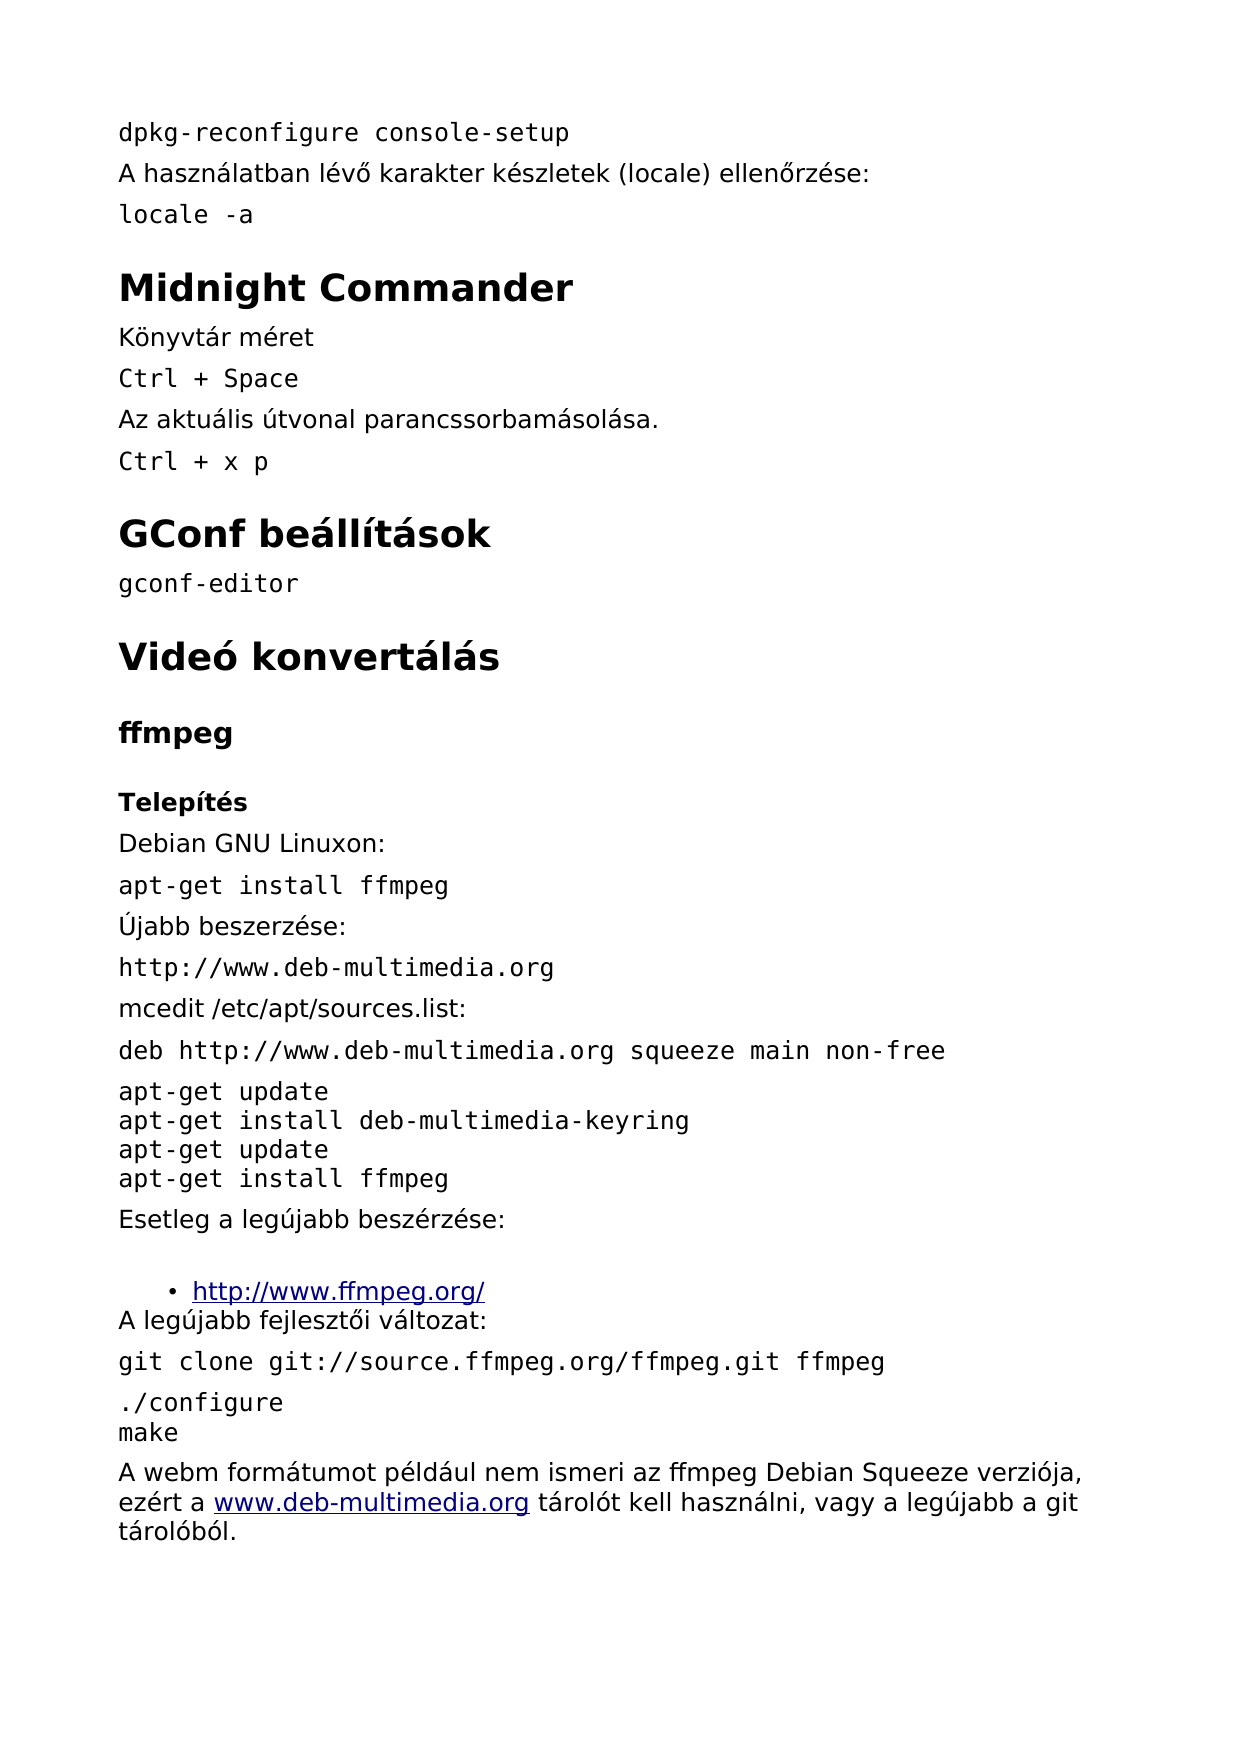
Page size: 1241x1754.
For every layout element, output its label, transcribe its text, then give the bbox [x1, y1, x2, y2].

subtitle Midnight Commander [118, 267, 1122, 310]
text dpkg-reconfigure console-setup [118, 118, 1122, 147]
text ./configure make [118, 1388, 1122, 1447]
text http://www.deb-multimedia.org [118, 954, 1122, 983]
text Debian GNU Linuxon: [118, 829, 1122, 858]
text Ctrl + x p [118, 447, 1122, 476]
text A webm formátumot például nem ismeri az ffmpeg Debian Squeeze verziója, ezért a www.deb-multimedia.org tárolót kell használni, vagy a legújabb a git tárolóból. [118, 1459, 1122, 1546]
text A használatban lévő karakter készletek (locale) ellenőrzése: [118, 159, 1122, 188]
subtitle GConf beállítások [118, 513, 1122, 557]
subtitle Telepítés [118, 788, 1122, 817]
text Könyvtár méret [118, 323, 1122, 352]
text Ctrl + Space [118, 364, 1122, 394]
text A legújabb fejlesztői változat: [118, 1306, 1122, 1335]
text git clone git://source.ffmpeg.org/ffmpeg.git ffmpeg [118, 1348, 1122, 1377]
subtitle Videó konvertálás [118, 635, 1122, 679]
text Az aktuális útvonal parancssorbamásolása. [118, 405, 1122, 434]
text deb http://www.deb-multimedia.org squeeze main non-free [118, 1036, 1122, 1065]
text gconf-editor [118, 569, 1122, 598]
text mcedit /etc/apt/sources.list: [118, 994, 1122, 1024]
subtitle ffmpeg [118, 716, 1122, 750]
list http://www.ffmpeg.org/ [177, 1277, 1122, 1306]
text apt-get install ffmpeg [118, 871, 1122, 900]
text locale -a [118, 201, 1122, 230]
text Újabb beszerzése: [118, 912, 1122, 941]
text Esetleg a legújabb beszérzése: [118, 1206, 1122, 1235]
text apt-get update apt-get install deb-multimedia-keyring apt-get update apt-get install ffmpeg [118, 1077, 1122, 1194]
